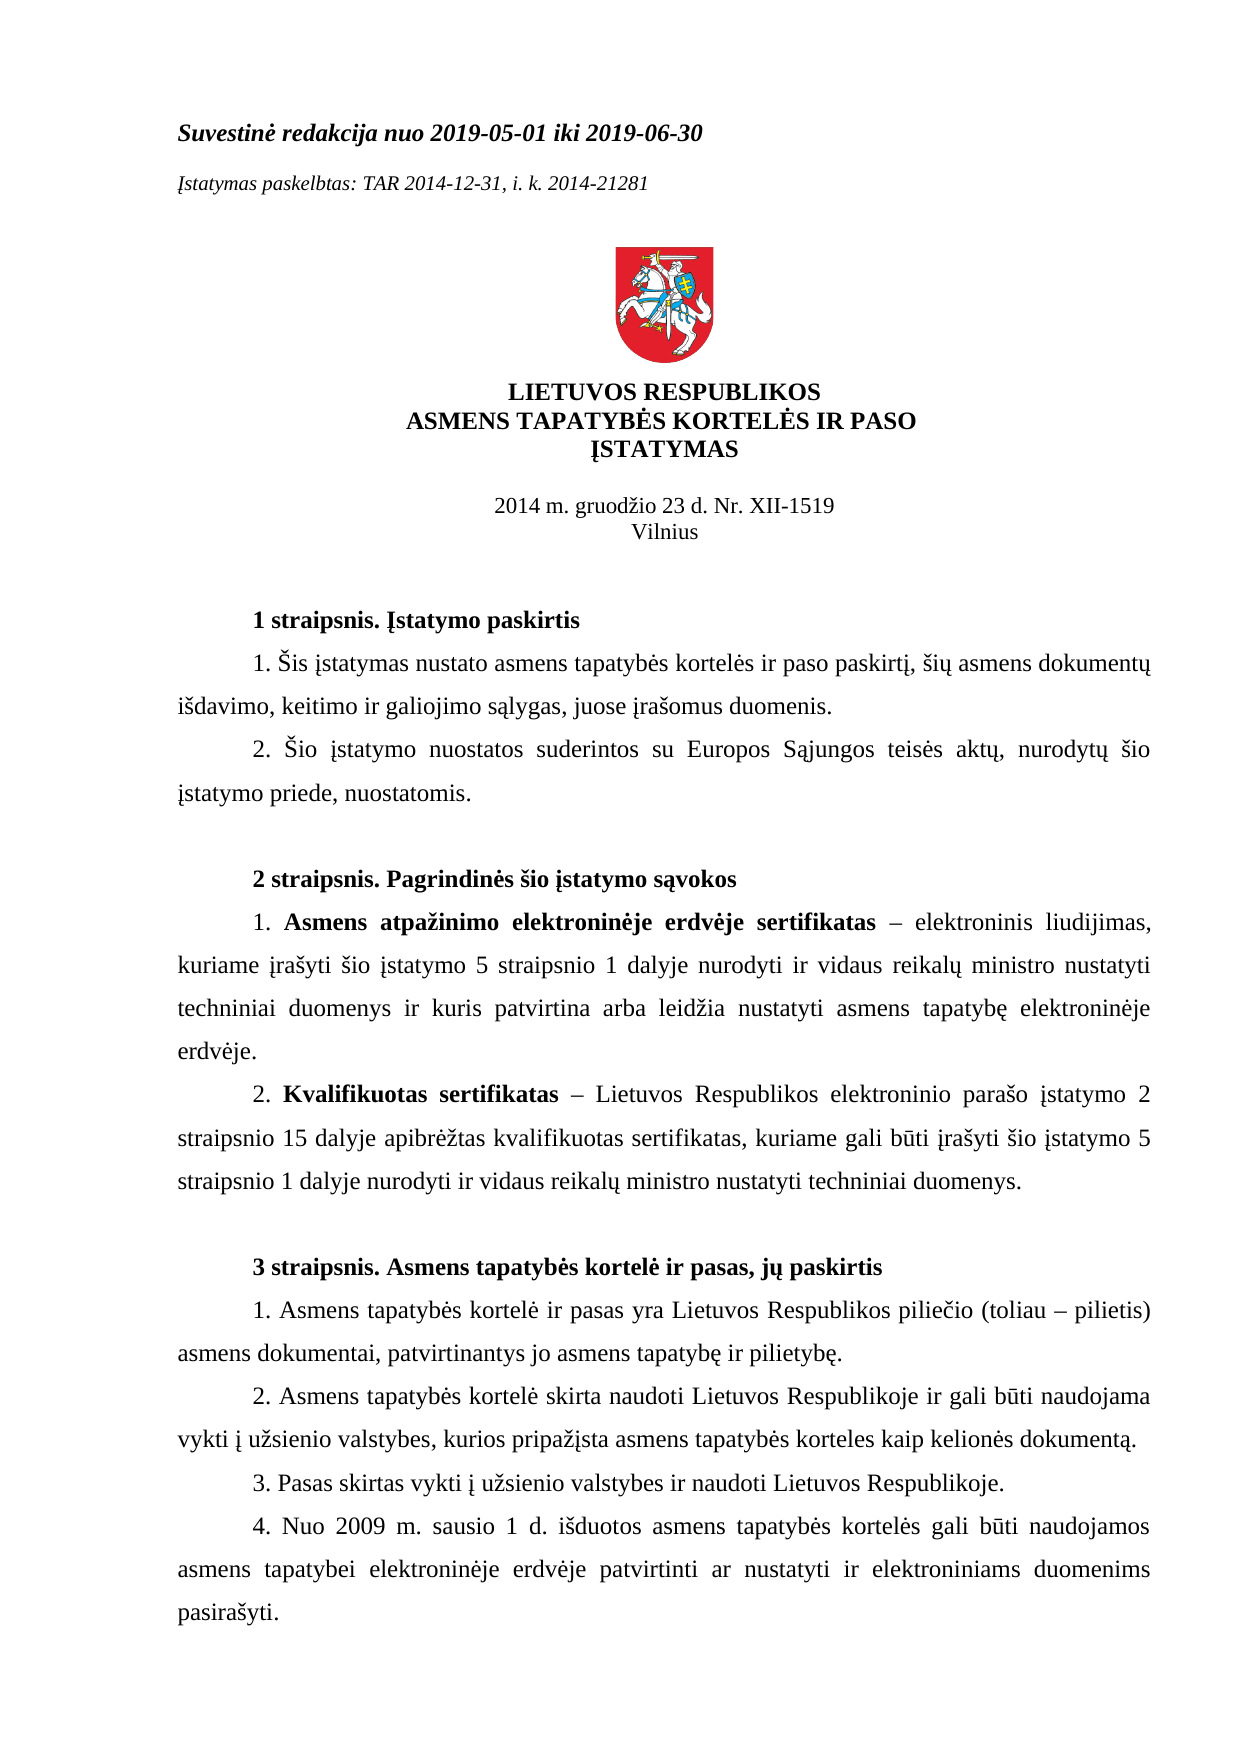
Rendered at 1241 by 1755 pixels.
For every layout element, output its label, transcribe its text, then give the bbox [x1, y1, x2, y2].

text 2. Asmens tapatybės kortelė skirta naudoti Lietuvos Respublikoje ir gali būti naudojama vykti į užsienio valstybes, kurios pripažįsta asmens tapatybės korteles kaip kelionės dokumentą. [177, 1381, 1152, 1453]
text 2. Kvalifikuotas sertifikatas – Lietuvos Respublikos elektroninio parašo įstatymo 2 straipsnio 15 dalyje apibrėžtas kvalifikuotas sertifikatas, kuriame gali būti įrašyti šio įstatymo 5 straipsnio 1 dalyje nurodyti ir vidaus reikalų ministro nustatyti techniniai duomenys. [177, 1079, 1152, 1194]
text 1. Asmens atpažinimo elektroninėje erdvėje sertifikatas – elektroninis liudijimas, kuriame įrašyti šio įstatymo 5 straipsnio 1 dalyje nurodyti ir vidaus reikalų ministro nustatyti techniniai duomenys ir kuris patvirtina arba leidžia nustatyti asmens tapatybę elektroninėje erdvėje. [177, 907, 1152, 1065]
text 2. Šio įstatymo nuostatos suderintos su Europos Sąjungos teisės aktų, nurodytų šio įstatymo priede, nuostatomis. [177, 734, 1152, 806]
text 1. Šis įstatymas nustato asmens tapatybės kortelės ir paso paskirtį, šių asmens dokumentų išdavimo, keitimo ir galiojimo sąlygas, juose įrašomus duomenis. [177, 648, 1152, 720]
text Įstatymas paskelbtas: TAR 2014-12-31, i. k. 2014-21281 [177, 171, 1152, 195]
text 3 straipsnis. Asmens tapatybės kortelė ir pasas, jų paskirtis [177, 1252, 1152, 1281]
text 3. Pasas skirtas vykti į užsienio valstybes ir naudoti Lietuvos Respublikoje. [177, 1468, 1152, 1496]
text 1. Asmens tapatybės kortelė ir pasas yra Lietuvos Respublikos piliečio (toliau – pilietis) asmens dokumentai, patvirtinantys jo asmens tapatybę ir pilietybę. [177, 1295, 1152, 1367]
text 1 straipsnis. Įstatymo paskirtis [177, 605, 1152, 634]
text 4. Nuo 2009 m. sausio 1 d. išduotos asmens tapatybės kortelės gali būti naudojamos asmens tapatybei elektroninėje erdvėje patvirtinti ar nustatyti ir elektroniniams duomenims pasirašyti. [177, 1511, 1152, 1626]
text Vilnius [177, 518, 1152, 545]
text ĮSTATYMAS [177, 434, 1152, 463]
text 2014 m. gruodžio 23 d. Nr. XII-1519 [177, 492, 1152, 518]
text ASMENS TAPATYBĖS KORTELĖS IR PASO [177, 406, 1152, 434]
text Suvestinė redakcija nuo 2019-05-01 iki 2019-06-30 [177, 118, 1152, 147]
text LIETUVOS RESPUBLIKOS [177, 377, 1152, 406]
text 2 straipsnis. Pagrindinės šio įstatymo sąvokos [177, 864, 1152, 893]
